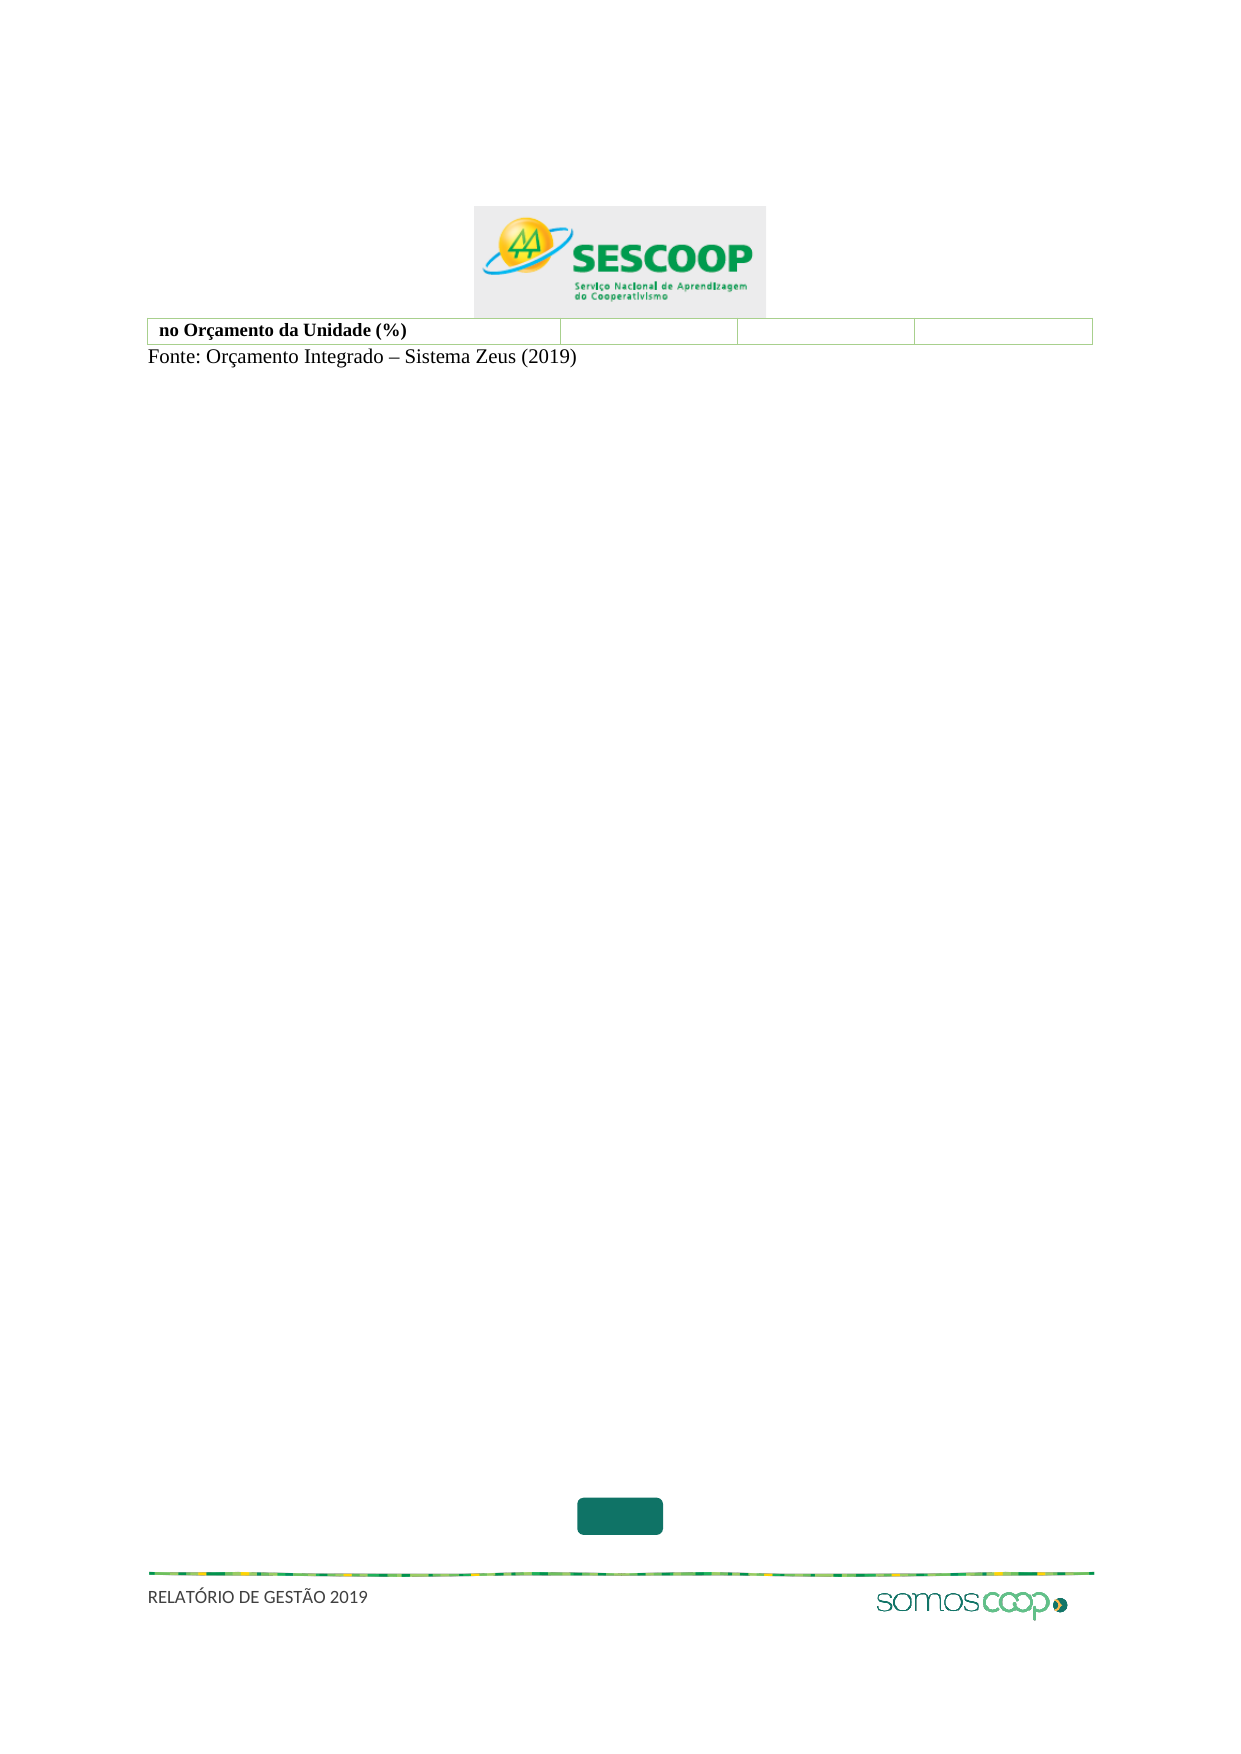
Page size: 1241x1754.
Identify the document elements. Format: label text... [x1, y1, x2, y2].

text Fonte: Orçamento Integrado – Sistema Zeus (2019) [148, 345, 1092, 368]
table_cell no Orçamento da Unidade (%) [148, 319, 560, 343]
table_cell [561, 319, 737, 343]
table_cell [915, 319, 1092, 343]
table_cell [738, 319, 914, 343]
